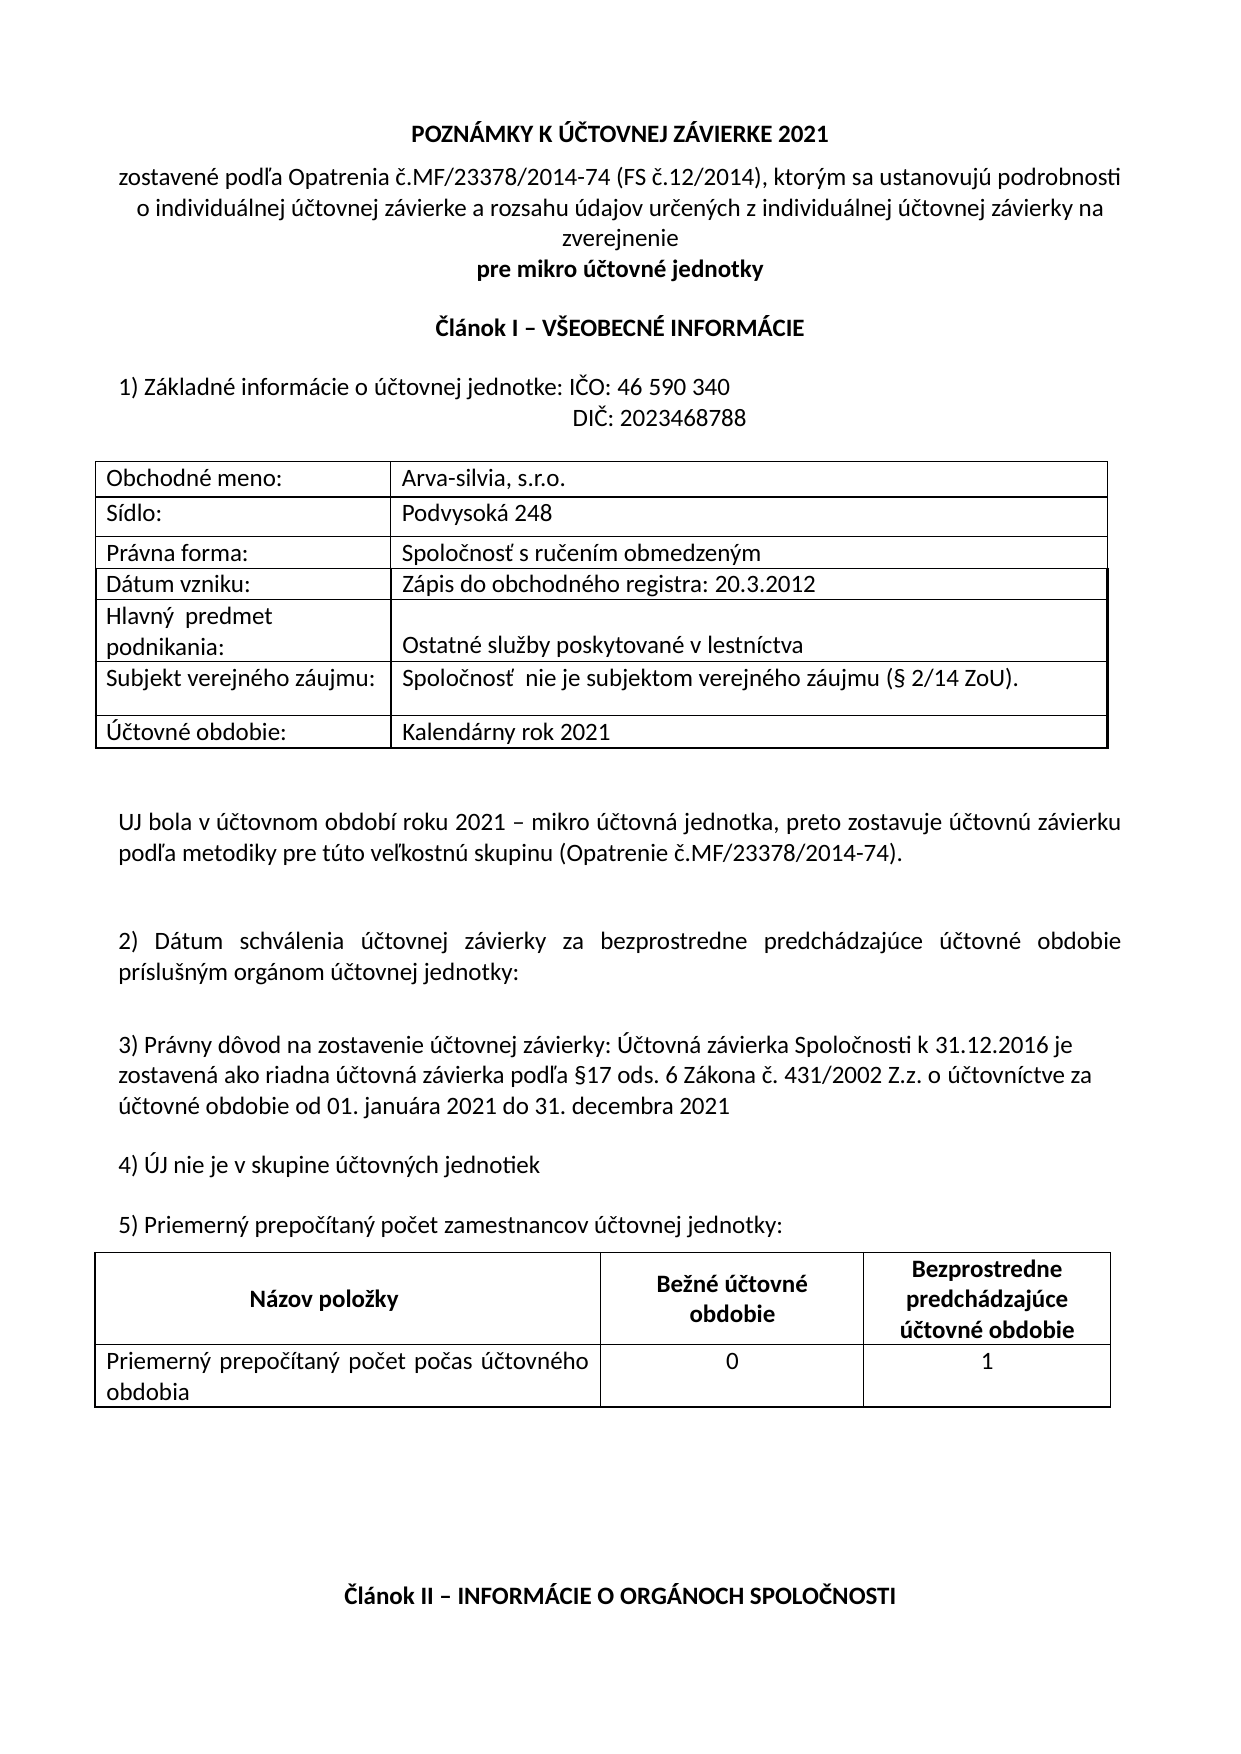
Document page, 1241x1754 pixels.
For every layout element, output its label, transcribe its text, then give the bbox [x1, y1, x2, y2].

text 5) Priemerný prepočítaný počet zamestnancov účtovnej jednotky: [118, 1209, 1122, 1239]
table_header Obchodné meno: [96, 462, 390, 496]
table_cell 0 [601, 1345, 863, 1406]
table_cell Ostatné služby poskytované v lestníctva [392, 600, 1106, 661]
table_cell Spoločnosť nie je subjektom verejného záujmu (§ 2/14 ZoU). [392, 662, 1106, 715]
table_cell Dátum vzniku: [97, 569, 390, 599]
table_header Arva-silvia, s.r.o. [391, 462, 1107, 496]
table_cell Subjekt verejného záujmu: [97, 662, 390, 715]
table_header Bežné účtovné obdobie [601, 1253, 863, 1344]
text 4) ÚJ nie je v skupine účtovných jednotiek [118, 1149, 1122, 1180]
table_header Bezprostredne predchádzajúce účtovné obdobie [864, 1253, 1110, 1344]
text Článok II – INFORMÁCIE O ORGÁNOCH SPOLOČNOSTI [118, 1580, 1122, 1611]
text pre mikro účtovné jednotky [118, 253, 1122, 283]
text UJ bola v účtovnom období roku 2021 – mikro účtovná jednotka, preto zostavuje účtovnú závierku podľa metodiky pre túto veľkostnú skupinu (Opatrenie č.MF/23378/2014-74). [118, 807, 1122, 868]
table_cell Priemerný prepočítaný počet počas účtovného obdobia [96, 1345, 600, 1406]
text zostavené podľa Opatrenia č.MF/23378/2014-74 (FS č.12/2014), ktorým sa ustanovujú podrobnosti o individuálnej účtovnej závierke a rozsahu údajov určených z individuálnej účtovnej závierky na zverejnenie [118, 161, 1122, 253]
text 3) Právny dôvod na zostavenie účtovnej závierky: Účtovná závierka Spoločnosti k 31.12.2016 je zostavená ako riadna účtovná závierka podľa §17 ods. 6 Zákona č. 431/2002 Z.z. o účtovníctve za účtovné obdobie od 01. januára 2021 do 31. decembra 2021 [118, 1029, 1122, 1121]
table_cell Zápis do obchodného registra: 20.3.2012 [392, 569, 1106, 599]
text 1) Základné informácie o účtovnej jednotke: IČO: 46 590 340 [118, 371, 1122, 402]
text Článok I – VŠEOBECNÉ INFORMÁCIE [118, 312, 1122, 342]
text DIČ: 2023468788 [118, 402, 1122, 432]
text 2) Dátum schválenia účtovnej závierky za bezprostredne predchádzajúce účtovné obdobie príslušným orgánom účtovnej jednotky: [118, 925, 1122, 986]
table_cell Hlavný predmet podnikania: [97, 600, 390, 661]
text POZNÁMKY K ÚČTOVNEJ ZÁVIERKE 2021 [118, 118, 1122, 149]
table_cell Spoločnosť s ručením obmedzeným [391, 537, 1107, 568]
table_cell Právna forma: [96, 537, 390, 568]
table_cell Kalendárny rok 2021 [392, 716, 1106, 747]
table_header Názov položky [96, 1253, 600, 1344]
table_cell Účtovné obdobie: [97, 716, 390, 747]
table_cell Sídlo: [96, 498, 390, 536]
table_cell Podvysoká 248 [391, 498, 1107, 536]
table_cell 1 [864, 1345, 1110, 1406]
